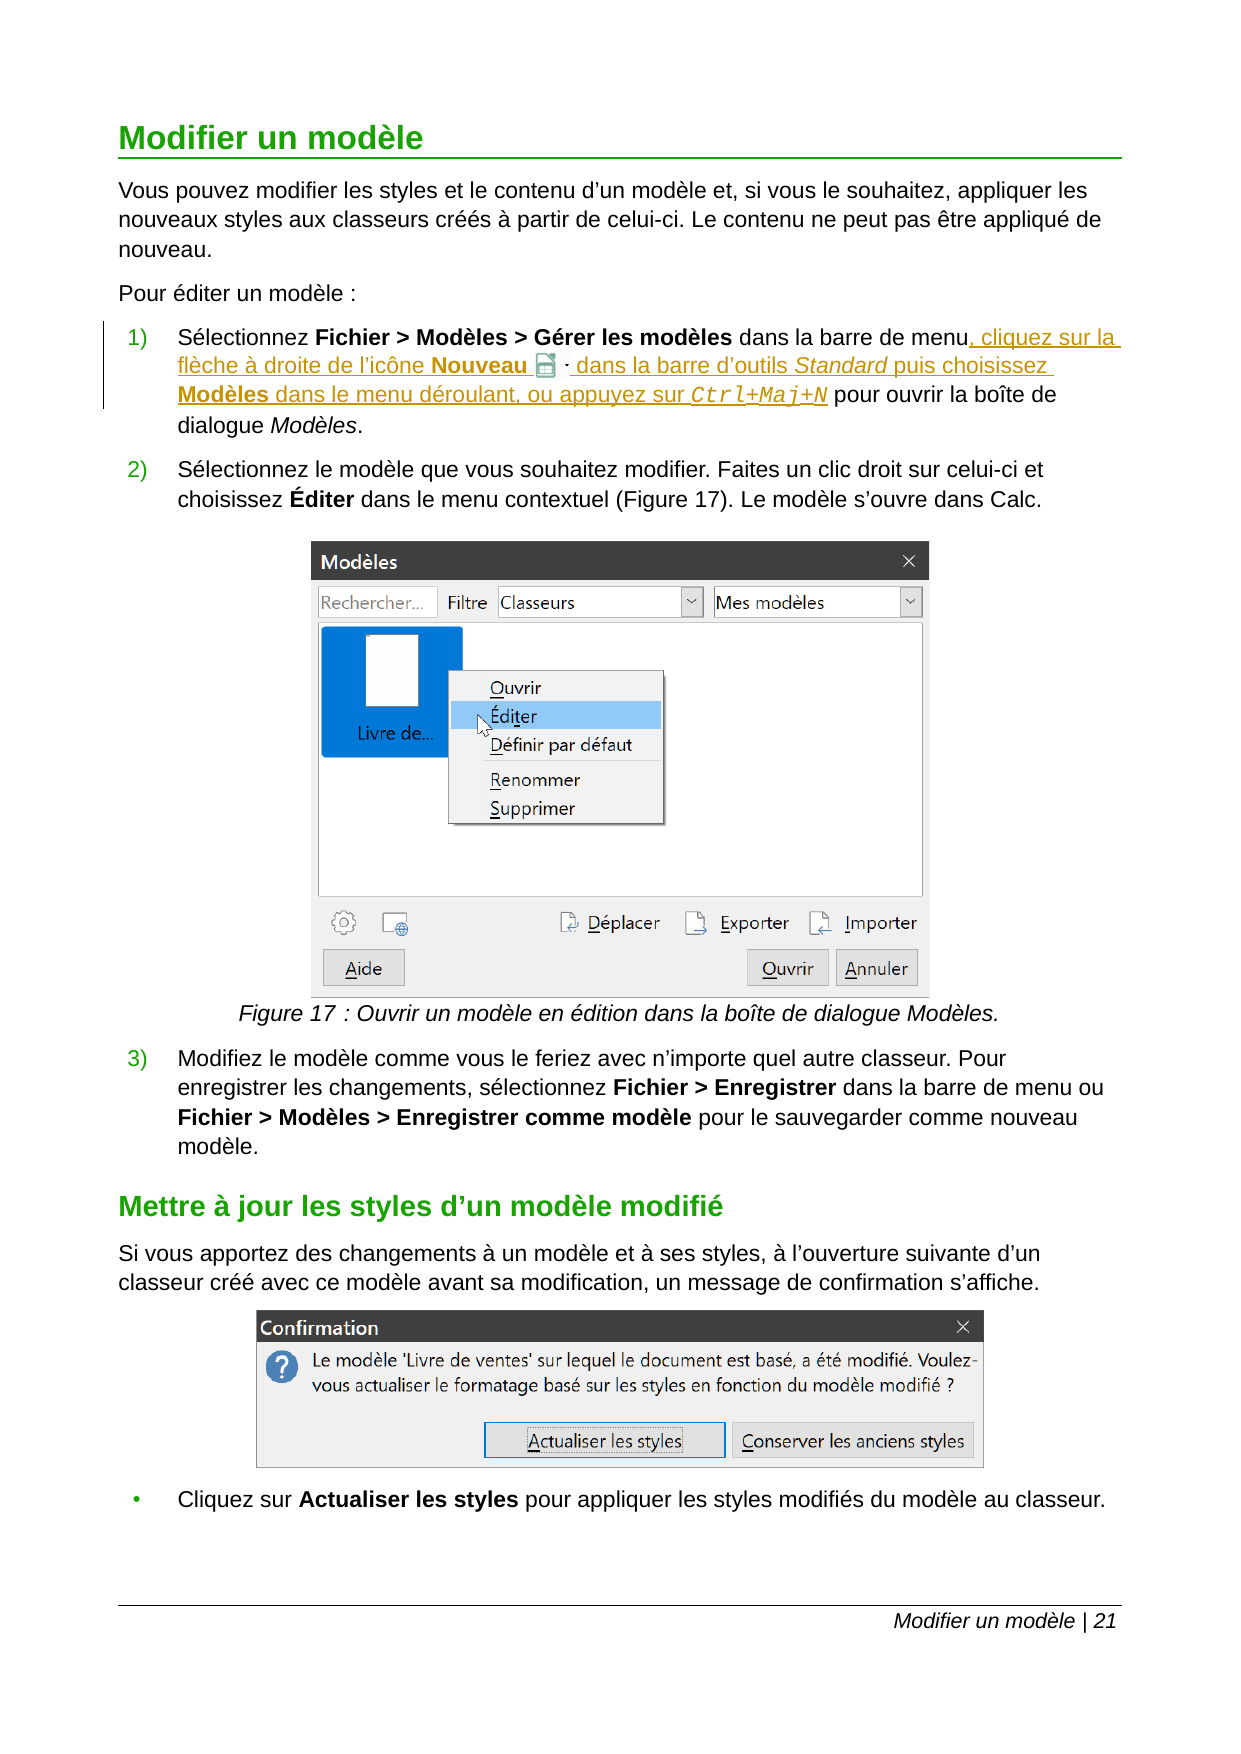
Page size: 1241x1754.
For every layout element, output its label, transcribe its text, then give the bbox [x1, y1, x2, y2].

picture [256, 1310, 984, 1468]
list Sélectionnez le modèle que vous souhaitez modifier. Faites un clic droit sur celui-ci et choisissez Éditer dans le menu contextuel (Figure 17). Le modèle s’ouvre dans Calc. [148, 453, 1122, 512]
subtitle Modifier un modèle [118, 118, 1122, 157]
text Vous pouvez modifier les styles et le contenu d’un modèle et, si vous le souhaitez, appliquer les nouveaux styles aux classeurs créés à partir de celui-ci. Le contenu ne peut pas être appliqué de nouveau. [118, 173, 1122, 262]
list Modifiez le modèle comme vous le feriez avec n’importe quel autre classeur. Pour enregistrer les changements, sélectionnez Fichier > Enregistrer dans la barre de menu ou Fichier > Modèles > Enregistrer comme modèle pour le sauvegarder comme nouveau modèle. [148, 1042, 1122, 1159]
text Si vous apportez des changements à un modèle et à ses styles, à l’ouverture suivante d’un classeur créé avec ce modèle avant sa modification, un message de confirmation s’affiche. [118, 1237, 1122, 1296]
text Figure 17 : Ouvrir un modèle en édition dans la boîte de dialogue Modèles. [118, 997, 1122, 1027]
list Cliquez sur Actualiser les styles pour appliquer les styles modifiés du modèle au classeur. [133, 1483, 1122, 1512]
text Pour éditer un modèle : [118, 276, 1122, 306]
picture [311, 541, 930, 998]
picture [533, 350, 570, 380]
subtitle Mettre à jour les styles d’un modèle modifié [118, 1189, 1122, 1222]
list Sélectionnez Fichier > Modèles > Gérer les modèles dans la barre de menu, cliquez sur la flèche à droite de l’icône Nouveau dans la barre d’outils Standard puis choisissez Modèles dans le menu déroulant, ou appuyez sur Ctrl+Maj+N pour ouvrir la boîte de dialogue Modèles. [148, 321, 1122, 438]
